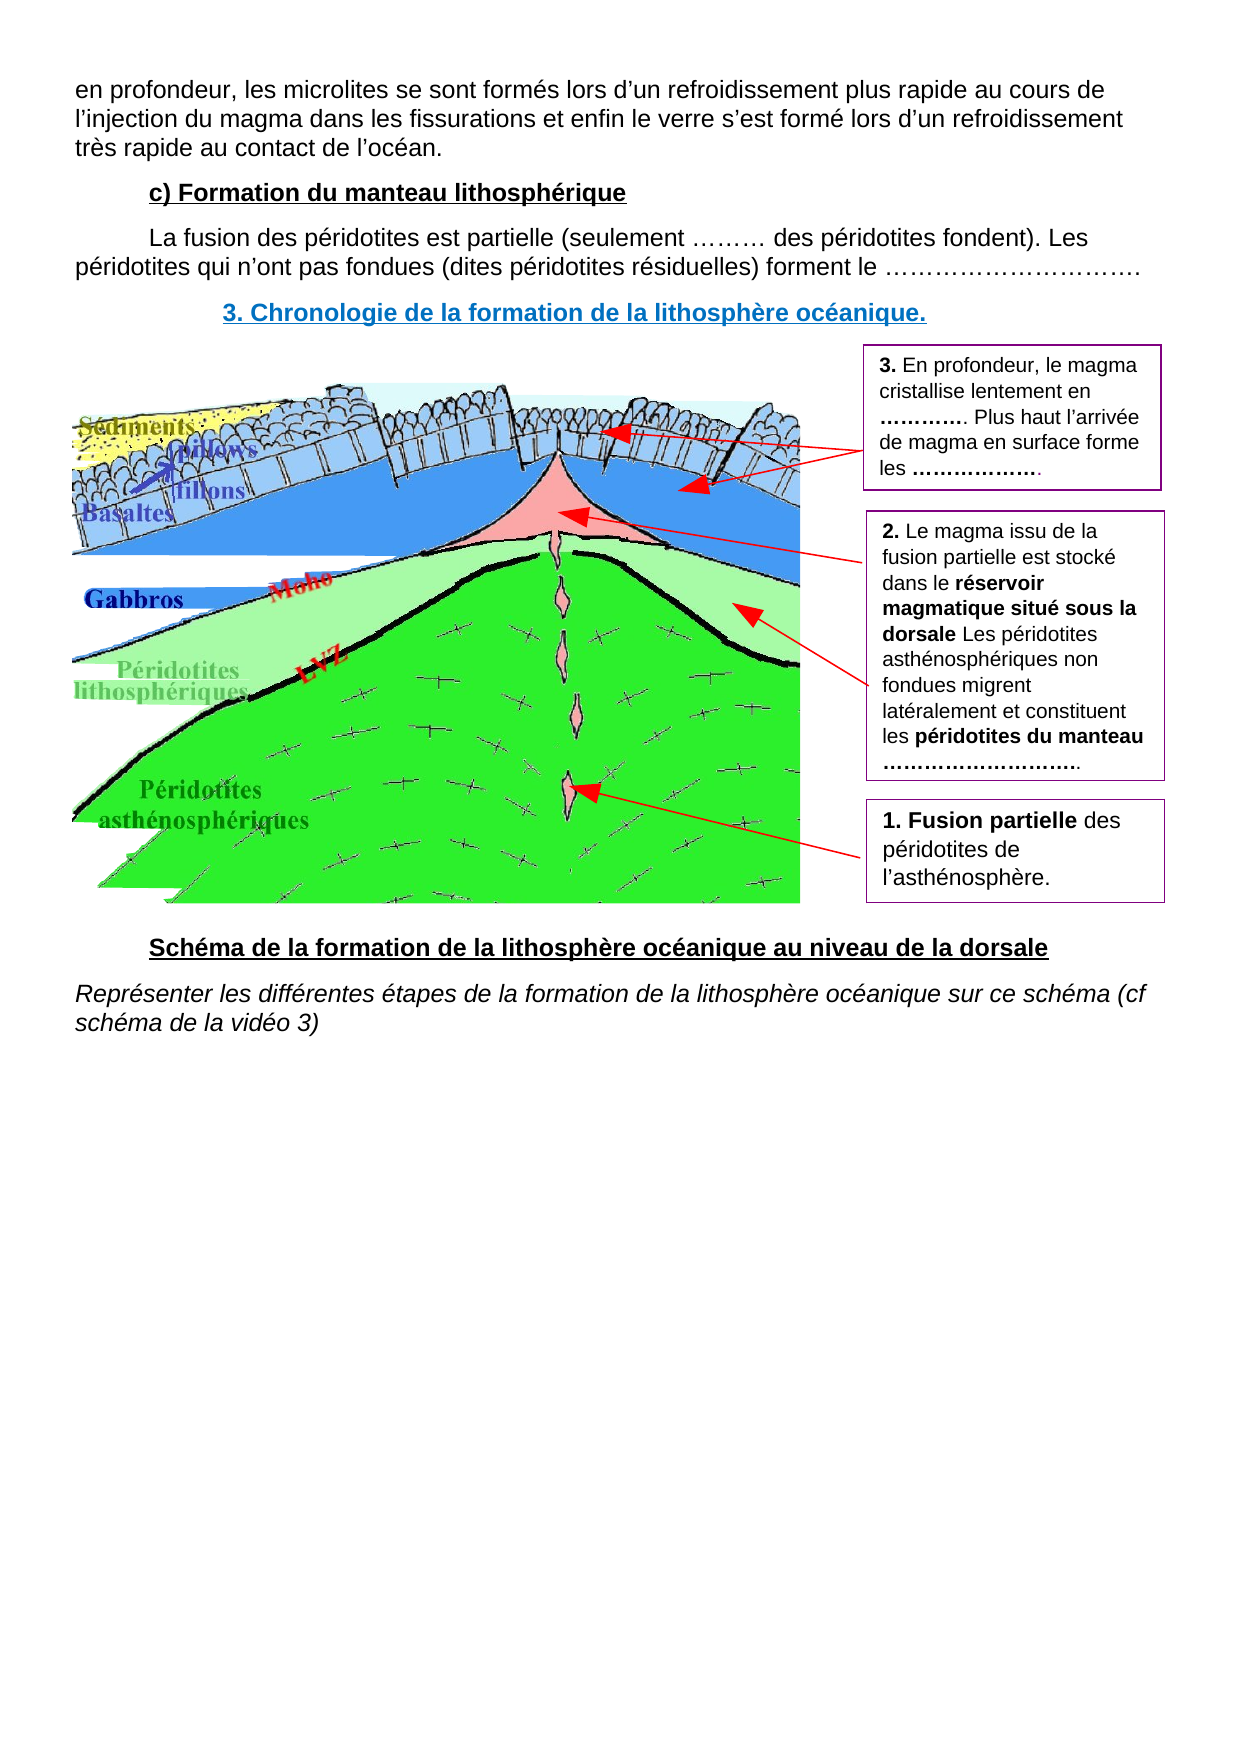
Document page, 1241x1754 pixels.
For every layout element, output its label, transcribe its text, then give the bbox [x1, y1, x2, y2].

text 3. Chronologie de la formation de la lithosphère océanique. [149, 297, 1165, 326]
text 2. Le magma issu de la fusion partielle est stocké dans le réservoir magmatique situé sous la dorsale Les péridotites asthénosphériques non fondues migrent latéralement et constituent les péridotites du manteau ……………………….. [882, 519, 1149, 772]
text c) Formation du manteau lithosphérique [75, 178, 1165, 207]
text 3. En profondeur, le magma cristallise lentement en …………. Plus haut l’arrivée de magma en surface forme les ………………. [879, 353, 1145, 480]
text en profondeur, les microlites se sont formés lors d’un refroidissement plus rapide au cours de l’injection du magma dans les fissurations et enfin le verre s’est formé lors d’un refroidissement très rapide au contact de l’océan. [75, 75, 1165, 161]
text La fusion des péridotites est partielle (seulement ……… des péridotites fondent). Les péridotites qui n’ont pas fondues (dites péridotites résiduelles) forment le …………………………. [75, 223, 1165, 281]
text Représenter les différentes étapes de la formation de la lithosphère océanique sur ce schéma (cf schéma de la vidéo 3) [75, 979, 1165, 1036]
text Schéma de la formation de la lithosphère océanique au niveau de la dorsale [75, 933, 1165, 962]
text 1. Fusion partielle des péridotites de l’asthénosphère. [882, 807, 1149, 890]
